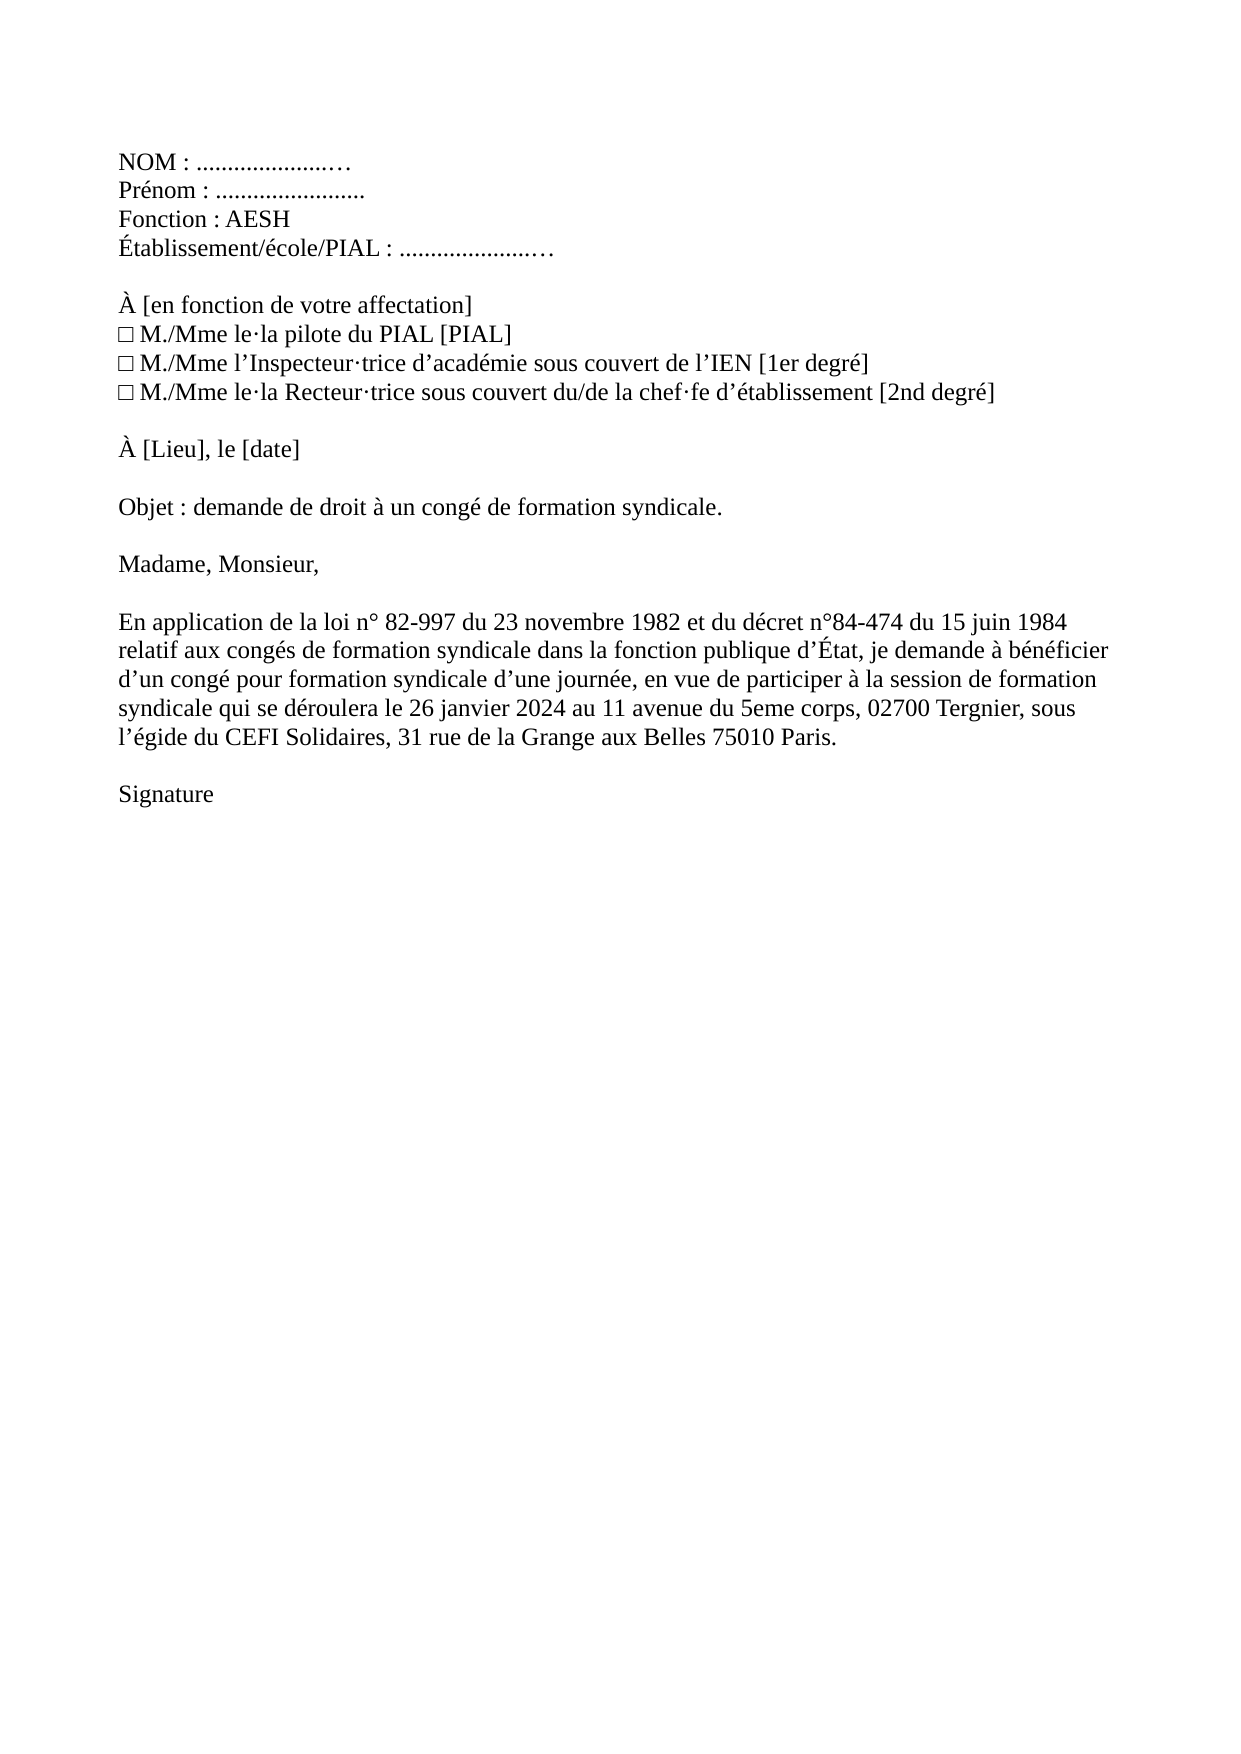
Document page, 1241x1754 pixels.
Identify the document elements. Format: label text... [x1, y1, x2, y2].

text NOM : .....................… Prénom : ........................ Fonction : AESH Établissement/école/PIAL : .....................… À [en fonction de votre affectation] □ M./Mme le·la pilote du PIAL [PIAL] □ M./Mme l’Inspecteur·trice d’académie sous couvert de l’IEN [1er degré] □ M./Mme le·la Recteur·trice sous couvert du/de la chef·fe d’établissement [2nd degré] À [Lieu], le [date] Objet : demande de droit à un congé de formation syndicale. Madame, Monsieur, En application de la loi n° 82-997 du 23 novembre 1982 et du décret n°84-474 du 15 juin 1984 relatif aux congés de formation syndicale dans la fonction publique d’État, je demande à bénéficier d’un congé pour formation syndicale d’une journée, en vue de participer à la session de formation syndicale qui se déroulera le 26 janvier 2024 au 11 avenue du 5eme corps, 02700 Tergnier, sous l’égide du CEFI Solidaires, 31 rue de la Grange aux Belles 75010 Paris. Signature [118, 118, 1122, 866]
